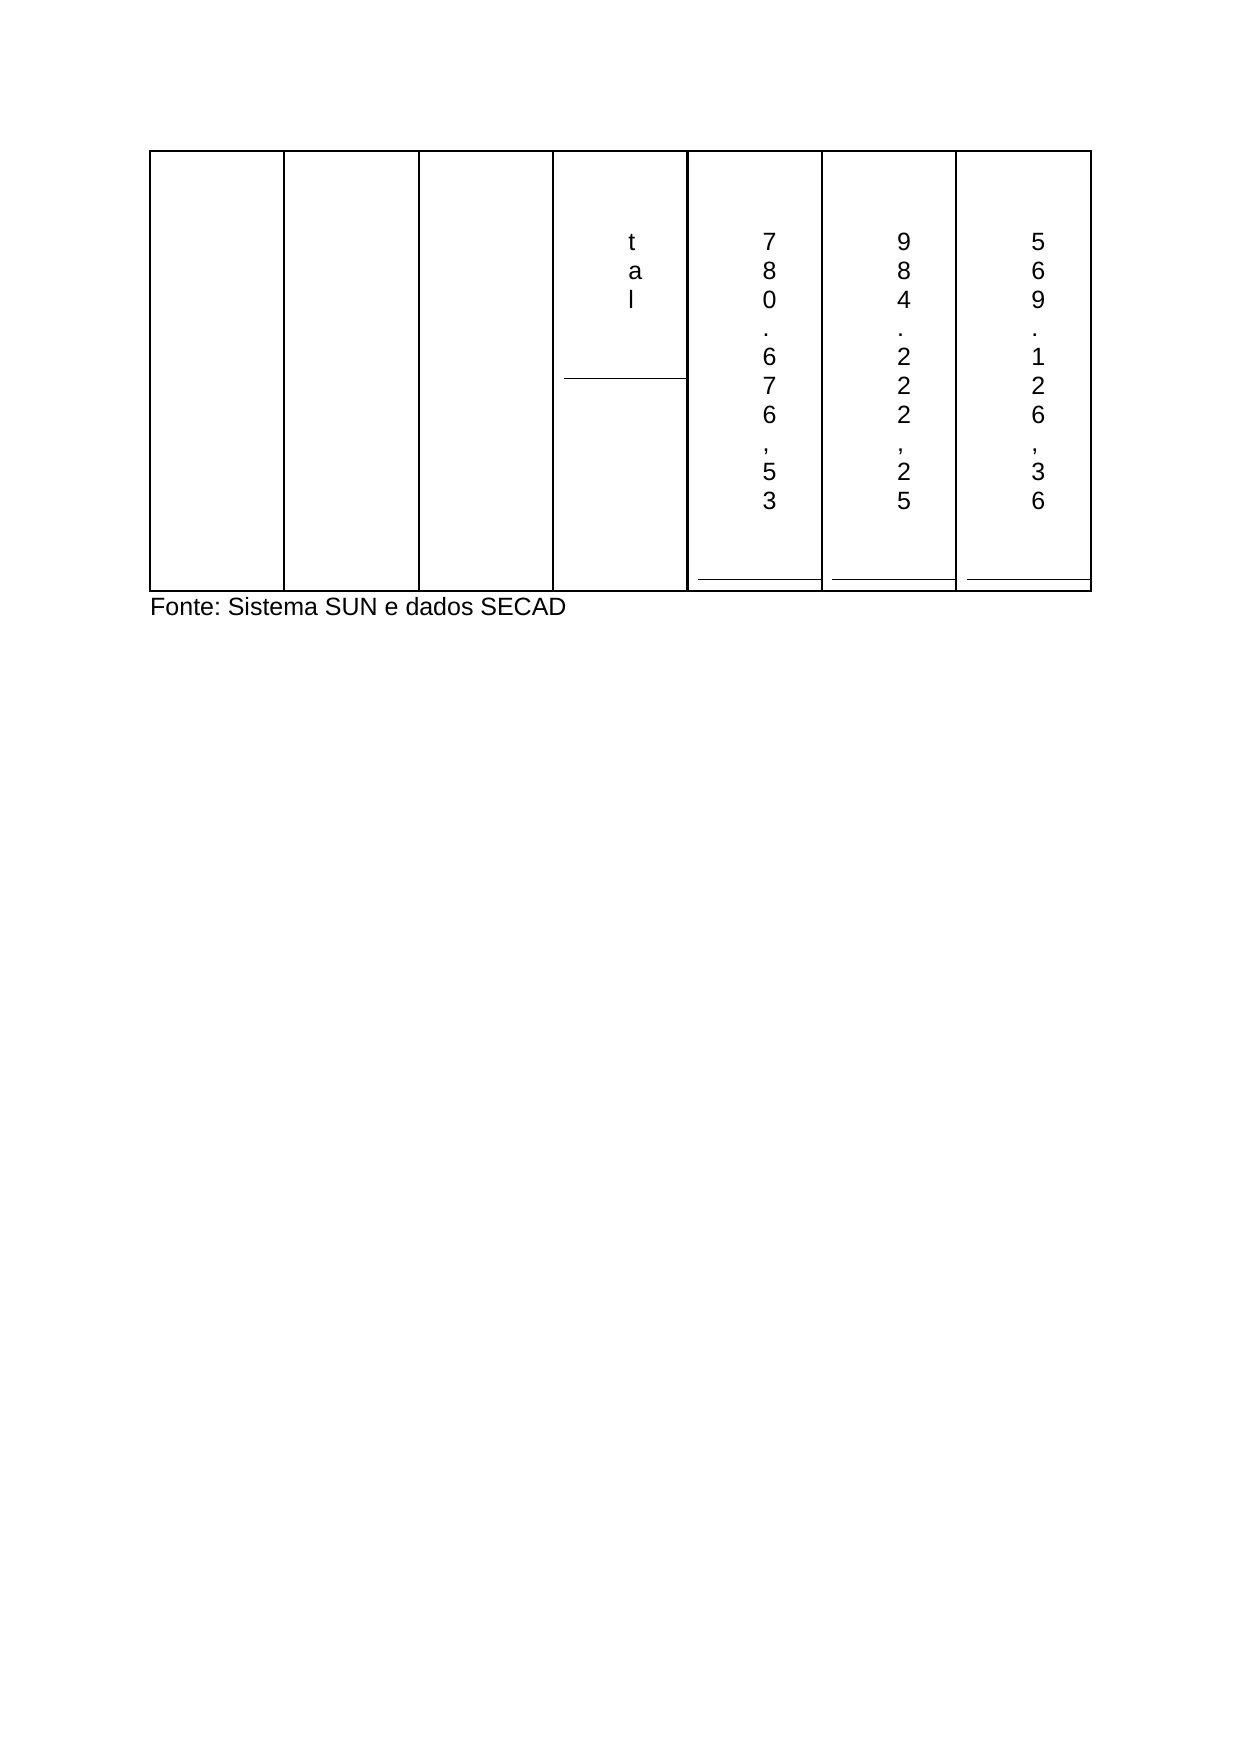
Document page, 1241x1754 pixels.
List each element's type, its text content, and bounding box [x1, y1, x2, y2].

table_cell [285, 152, 418, 589]
table_cell [151, 152, 283, 589]
table_cell tal [554, 152, 686, 589]
table_cell 984.222,25 [823, 152, 955, 589]
text Fonte: Sistema SUN e dados SECAD [150, 592, 1091, 620]
table_cell 780.676,53 [689, 152, 821, 589]
table_cell 569.126,36 [957, 152, 1090, 589]
table_cell [420, 152, 552, 589]
